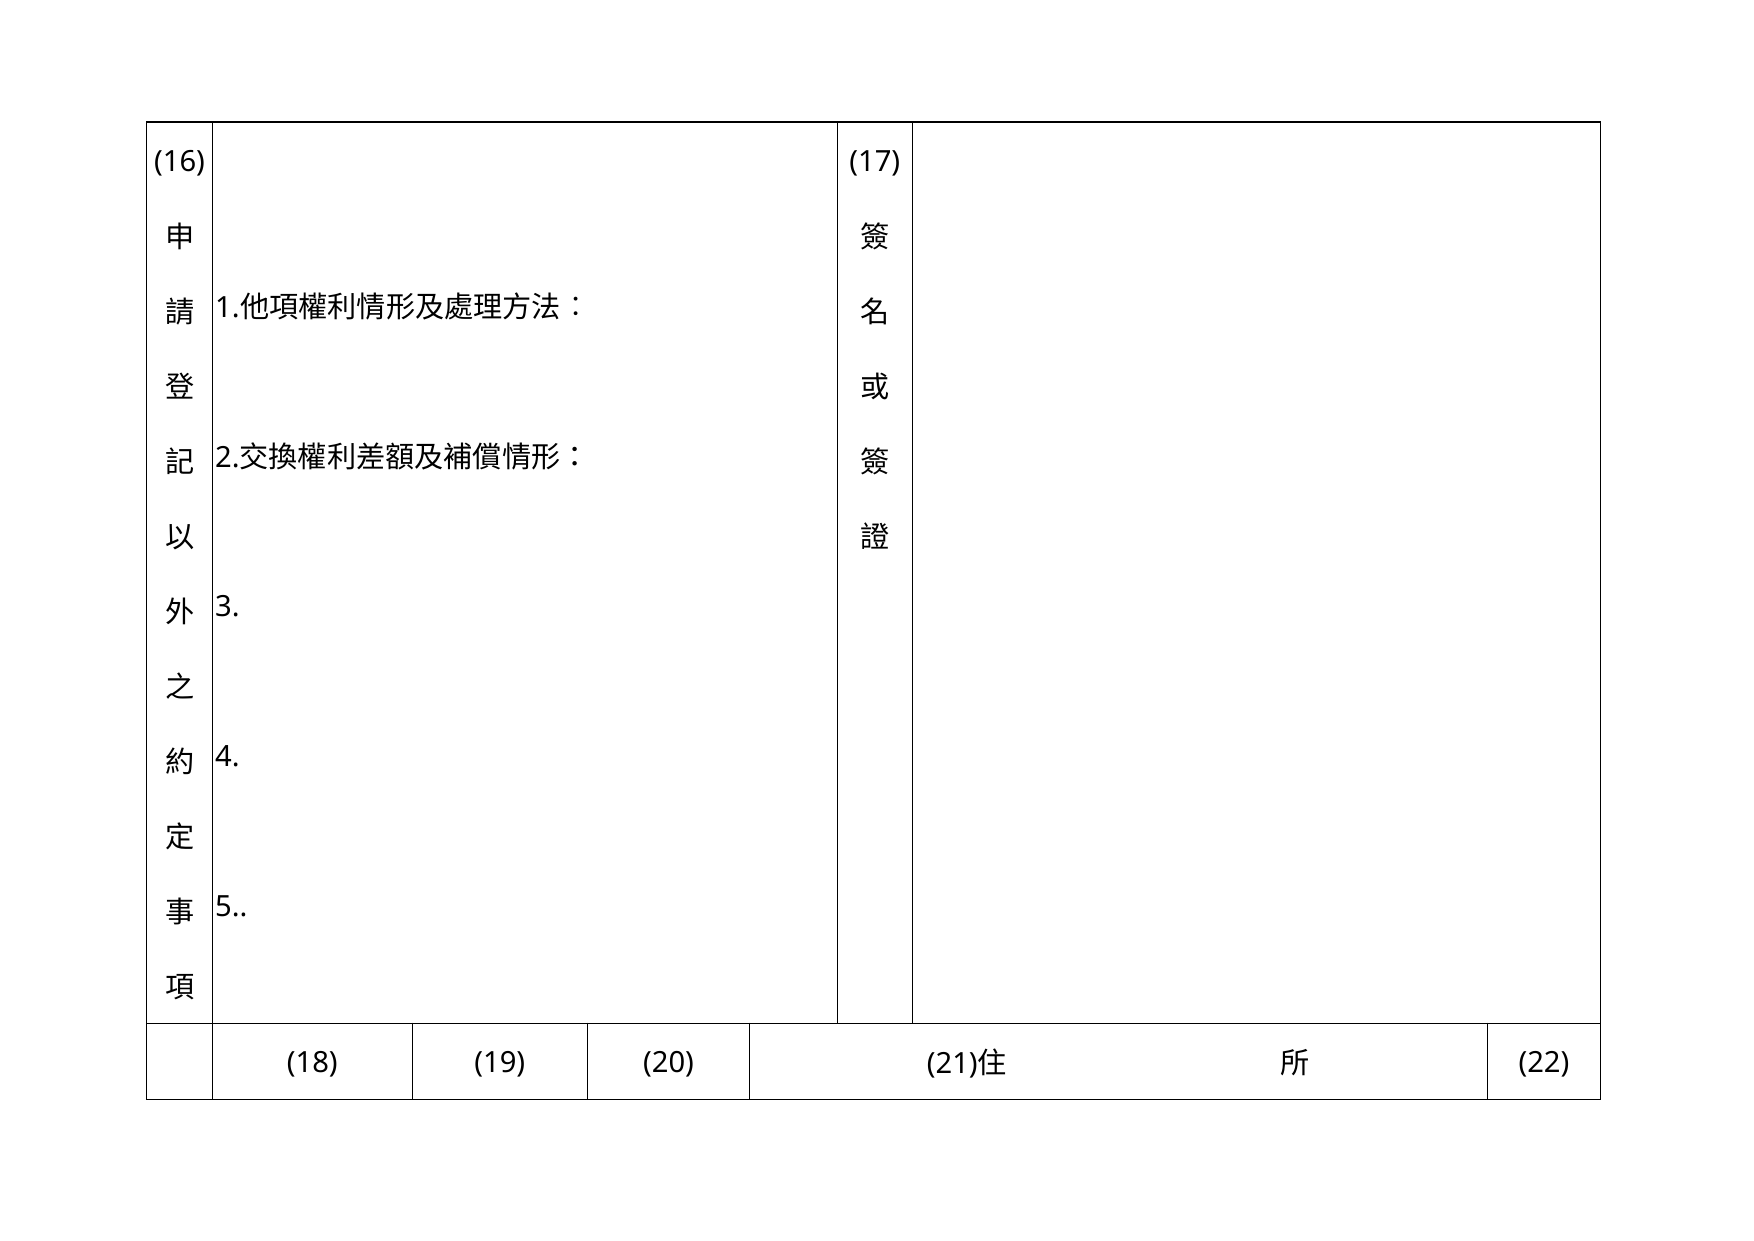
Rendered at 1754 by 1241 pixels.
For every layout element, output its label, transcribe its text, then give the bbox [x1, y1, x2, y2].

table_cell (22) [1488, 1024, 1600, 1098]
table_cell (20) [588, 1024, 749, 1098]
table_cell 他項權利情形及處理方法︰ 2.交換權利差額及補償情形： 3. 4. 5.. [213, 123, 837, 1022]
table_cell (18) [213, 1024, 412, 1098]
table_cell (19) [413, 1024, 587, 1098]
table_cell (16) 申 請 登 記 以 外 之 約 定 事 項 [147, 123, 212, 1022]
table_cell (21)住 所 [750, 1024, 1487, 1098]
table_cell 訂 立 契 約 人 [147, 1024, 212, 1098]
table_cell (17) 簽 名 或 簽 證 [838, 123, 912, 1022]
table_cell [913, 123, 1600, 1022]
